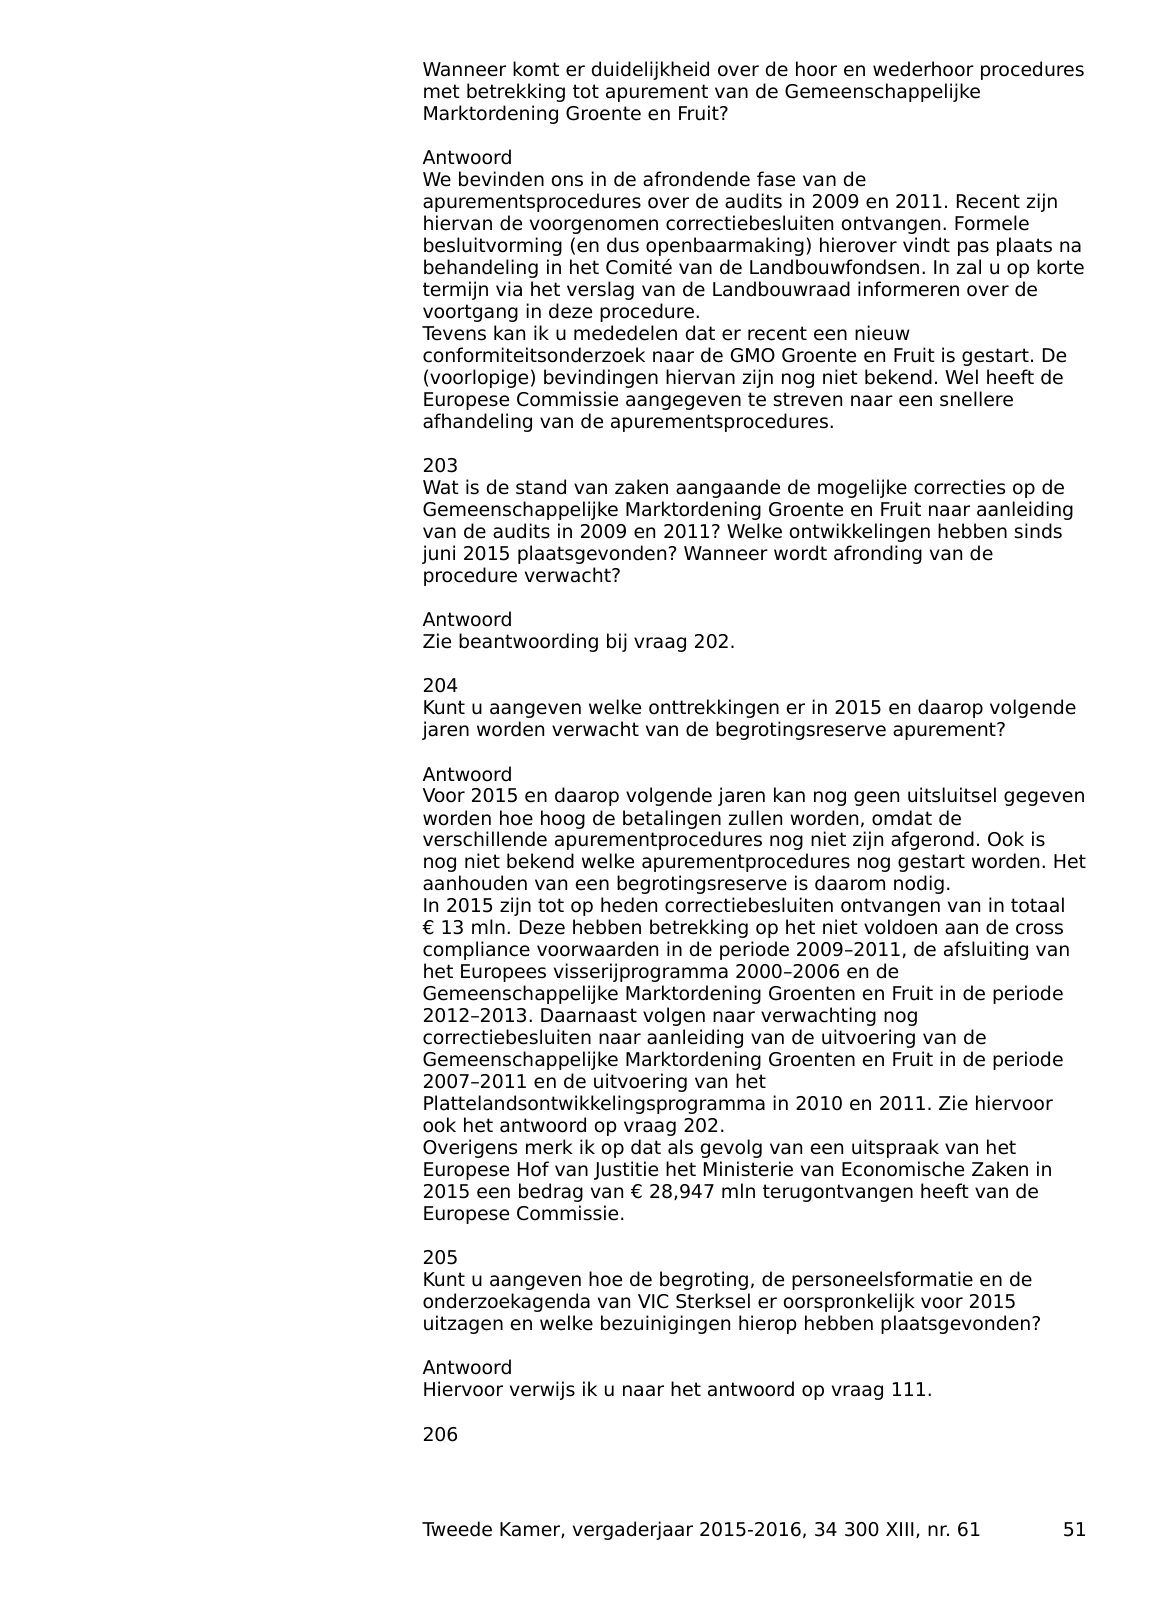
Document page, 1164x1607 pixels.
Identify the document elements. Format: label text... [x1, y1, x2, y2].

text Wat is de stand van zaken aangaande de mogelijke correcties op de Gemeenschappelijke Marktordening Groente en Fruit naar aanleiding van de audits in 2009 en 2011? Welke ontwikkelingen hebben sinds juni 2015 plaatsgevonden? Wanneer wordt afronding van de procedure verwacht? [422, 477, 1087, 587]
text Kunt u aangeven hoe de begroting, de personeelsformatie en de onderzoekagenda van VIC Sterksel er oorspronkelijk voor 2015 uitzagen en welke bezuinigingen hierop hebben plaatsgevonden? [422, 1269, 1087, 1335]
text Antwoord [422, 609, 1087, 631]
text Wanneer komt er duidelijkheid over de hoor en wederhoor procedures met betrekking tot apurement van de Gemeenschappelijke Marktordening Groente en Fruit? [422, 59, 1087, 125]
text 206 [422, 1423, 1087, 1445]
text In 2015 zijn tot op heden correctiebesluiten ontvangen van in totaal € 13 mln. Deze hebben betrekking op het niet voldoen aan de cross compliance voorwaarden in de periode 2009–2011, de afsluiting van het Europees visserijprogramma 2000–2006 en de Gemeenschappelijke Marktordening Groenten en Fruit in de periode 2012–2013. Daarnaast volgen naar verwachting nog correctiebesluiten naar aanleiding van de uitvoering van de Gemeenschappelijke Marktordening Groenten en Fruit in de periode 2007–2011 en de uitvoering van het Plattelandsontwikkelingsprogramma in 2010 en 2011. Zie hiervoor ook het antwoord op vraag 202. [422, 895, 1087, 1137]
text Voor 2015 en daarop volgende jaren kan nog geen uitsluitsel gegeven worden hoe hoog de betalingen zullen worden, omdat de verschillende apurementprocedures nog niet zijn afgerond. Ook is nog niet bekend welke apurementprocedures nog gestart worden. Het aanhouden van een begrotingsreserve is daarom nodig. [422, 785, 1087, 895]
text 204 [422, 675, 1087, 697]
text 205 [422, 1247, 1087, 1269]
text Overigens merk ik op dat als gevolg van een uitspraak van het Europese Hof van Justitie het Ministerie van Economische Zaken in 2015 een bedrag van € 28,947 mln terugontvangen heeft van de Europese Commissie. [422, 1137, 1087, 1225]
text We bevinden ons in de afrondende fase van de apurementsprocedures over de audits in 2009 en 2011. Recent zijn hiervan de voorgenomen correctiebesluiten ontvangen. Formele besluitvorming (en dus openbaarmaking) hierover vindt pas plaats na behandeling in het Comité van de Landbouwfondsen. In zal u op korte termijn via het verslag van de Landbouwraad informeren over de voortgang in deze procedure. [422, 169, 1087, 323]
text Hiervoor verwijs ik u naar het antwoord op vraag 111. [422, 1379, 1087, 1401]
text Antwoord [422, 147, 1087, 169]
text Kunt u aangeven welke onttrekkingen er in 2015 en daarop volgende jaren worden verwacht van de begrotingsreserve apurement? [422, 697, 1087, 741]
text Zie beantwoording bij vraag 202. [422, 631, 1087, 653]
text Antwoord [422, 1357, 1087, 1379]
text Antwoord [422, 763, 1087, 785]
text Tevens kan ik u mededelen dat er recent een nieuw conformiteitsonderzoek naar de GMO Groente en Fruit is gestart. De (voorlopige) bevindingen hiervan zijn nog niet bekend. Wel heeft de Europese Commissie aangegeven te streven naar een snellere afhandeling van de apurementsprocedures. [422, 323, 1087, 433]
text 203 [422, 455, 1087, 477]
